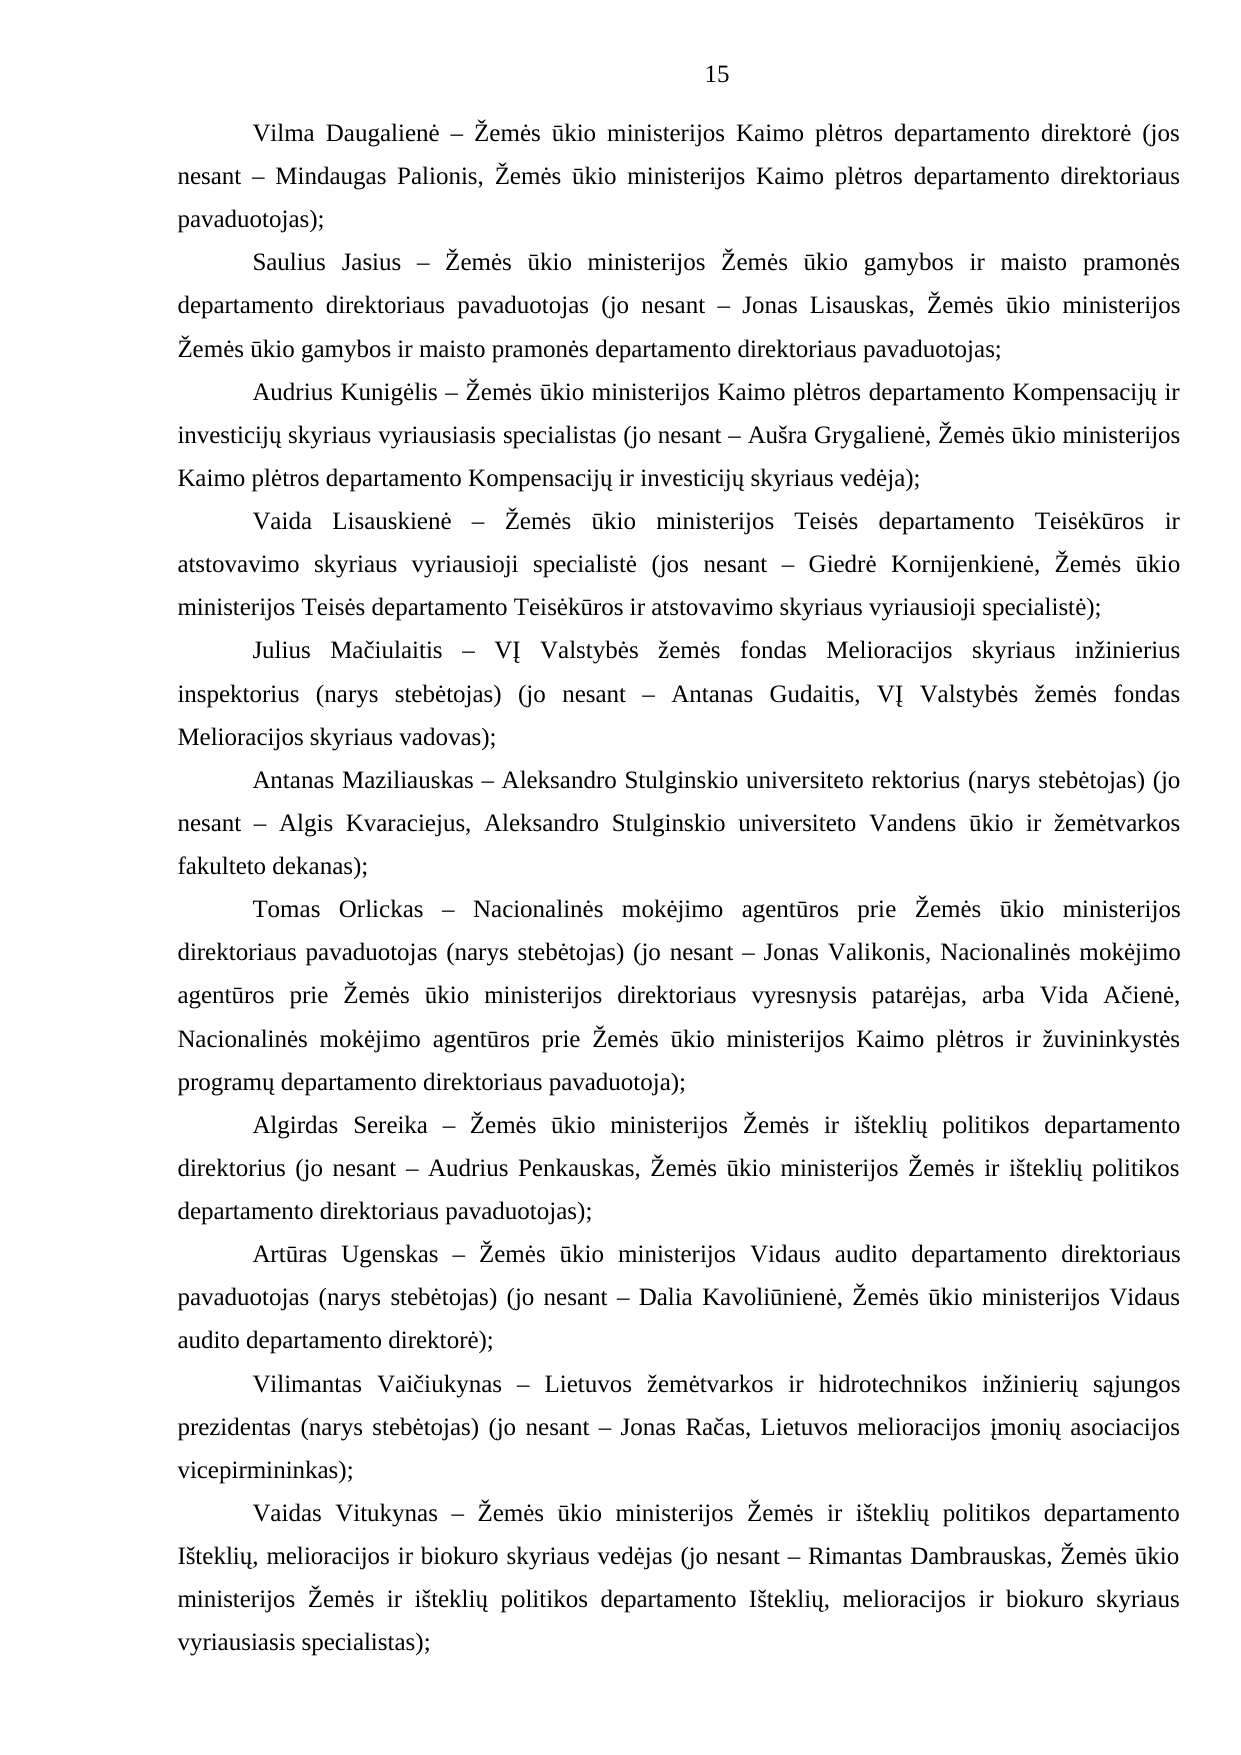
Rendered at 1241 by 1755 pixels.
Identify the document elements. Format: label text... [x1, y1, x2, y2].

text Vaidas Vitukynas – Žemės ūkio ministerijos Žemės ir išteklių politikos departamento Išteklių, melioracijos ir biokuro skyriaus vedėjas (jo nesant – Rimantas Dambrauskas, Žemės ūkio ministerijos Žemės ir išteklių politikos departamento Išteklių, melioracijos ir biokuro skyriaus vyriausiasis specialistas); [177, 1498, 1181, 1656]
text Julius Mačiulaitis – VĮ Valstybės žemės fondas Melioracijos skyriaus inžinierius inspektorius (narys stebėtojas) (jo nesant – Antanas Gudaitis, VĮ Valstybės žemės fondas Melioracijos skyriaus vadovas); [177, 636, 1181, 751]
text Vilimantas Vaičiukynas – Lietuvos žemėtvarkos ir hidrotechnikos inžinierių sąjungos prezidentas (narys stebėtojas) (jo nesant – Jonas Račas, Lietuvos melioracijos įmonių asociacijos vicepirmininkas); [177, 1369, 1181, 1484]
text Algirdas Sereika – Žemės ūkio ministerijos Žemės ir išteklių politikos departamento direktorius (jo nesant – Audrius Penkauskas, Žemės ūkio ministerijos Žemės ir išteklių politikos departamento direktoriaus pavaduotojas); [177, 1110, 1181, 1225]
text Antanas Maziliauskas – Aleksandro Stulginskio universiteto rektorius (narys stebėtojas) (jo nesant – Algis Kvaraciejus, Aleksandro Stulginskio universiteto Vandens ūkio ir žemėtvarkos fakulteto dekanas); [177, 765, 1181, 880]
text Vilma Daugalienė – Žemės ūkio ministerijos Kaimo plėtros departamento direktorė (jos nesant – Mindaugas Palionis, Žemės ūkio ministerijos Kaimo plėtros departamento direktoriaus pavaduotojas); [177, 118, 1181, 233]
text Audrius Kunigėlis – Žemės ūkio ministerijos Kaimo plėtros departamento Kompensacijų ir investicijų skyriaus vyriausiasis specialistas (jo nesant – Aušra Grygalienė, Žemės ūkio ministerijos Kaimo plėtros departamento Kompensacijų ir investicijų skyriaus vedėja); [177, 377, 1181, 492]
text Tomas Orlickas – Nacionalinės mokėjimo agentūros prie Žemės ūkio ministerijos direktoriaus pavaduotojas (narys stebėtojas) (jo nesant – Jonas Valikonis, Nacionalinės mokėjimo agentūros prie Žemės ūkio ministerijos direktoriaus vyresnysis patarėjas, arba Vida Ačienė, Nacionalinės mokėjimo agentūros prie Žemės ūkio ministerijos Kaimo plėtros ir žuvininkystės programų departamento direktoriaus pavaduotoja); [177, 894, 1181, 1096]
text Saulius Jasius – Žemės ūkio ministerijos Žemės ūkio gamybos ir maisto pramonės departamento direktoriaus pavaduotojas (jo nesant – Jonas Lisauskas, Žemės ūkio ministerijos Žemės ūkio gamybos ir maisto pramonės departamento direktoriaus pavaduotojas; [177, 247, 1181, 362]
text Artūras Ugenskas – Žemės ūkio ministerijos Vidaus audito departamento direktoriaus pavaduotojas (narys stebėtojas) (jo nesant – Dalia Kavoliūnienė, Žemės ūkio ministerijos Vidaus audito departamento direktorė); [177, 1239, 1181, 1354]
text Vaida Lisauskienė – Žemės ūkio ministerijos Teisės departamento Teisėkūros ir atstovavimo skyriaus vyriausioji specialistė (jos nesant – Giedrė Kornijenkienė, Žemės ūkio ministerijos Teisės departamento Teisėkūros ir atstovavimo skyriaus vyriausioji specialistė); [177, 506, 1181, 621]
